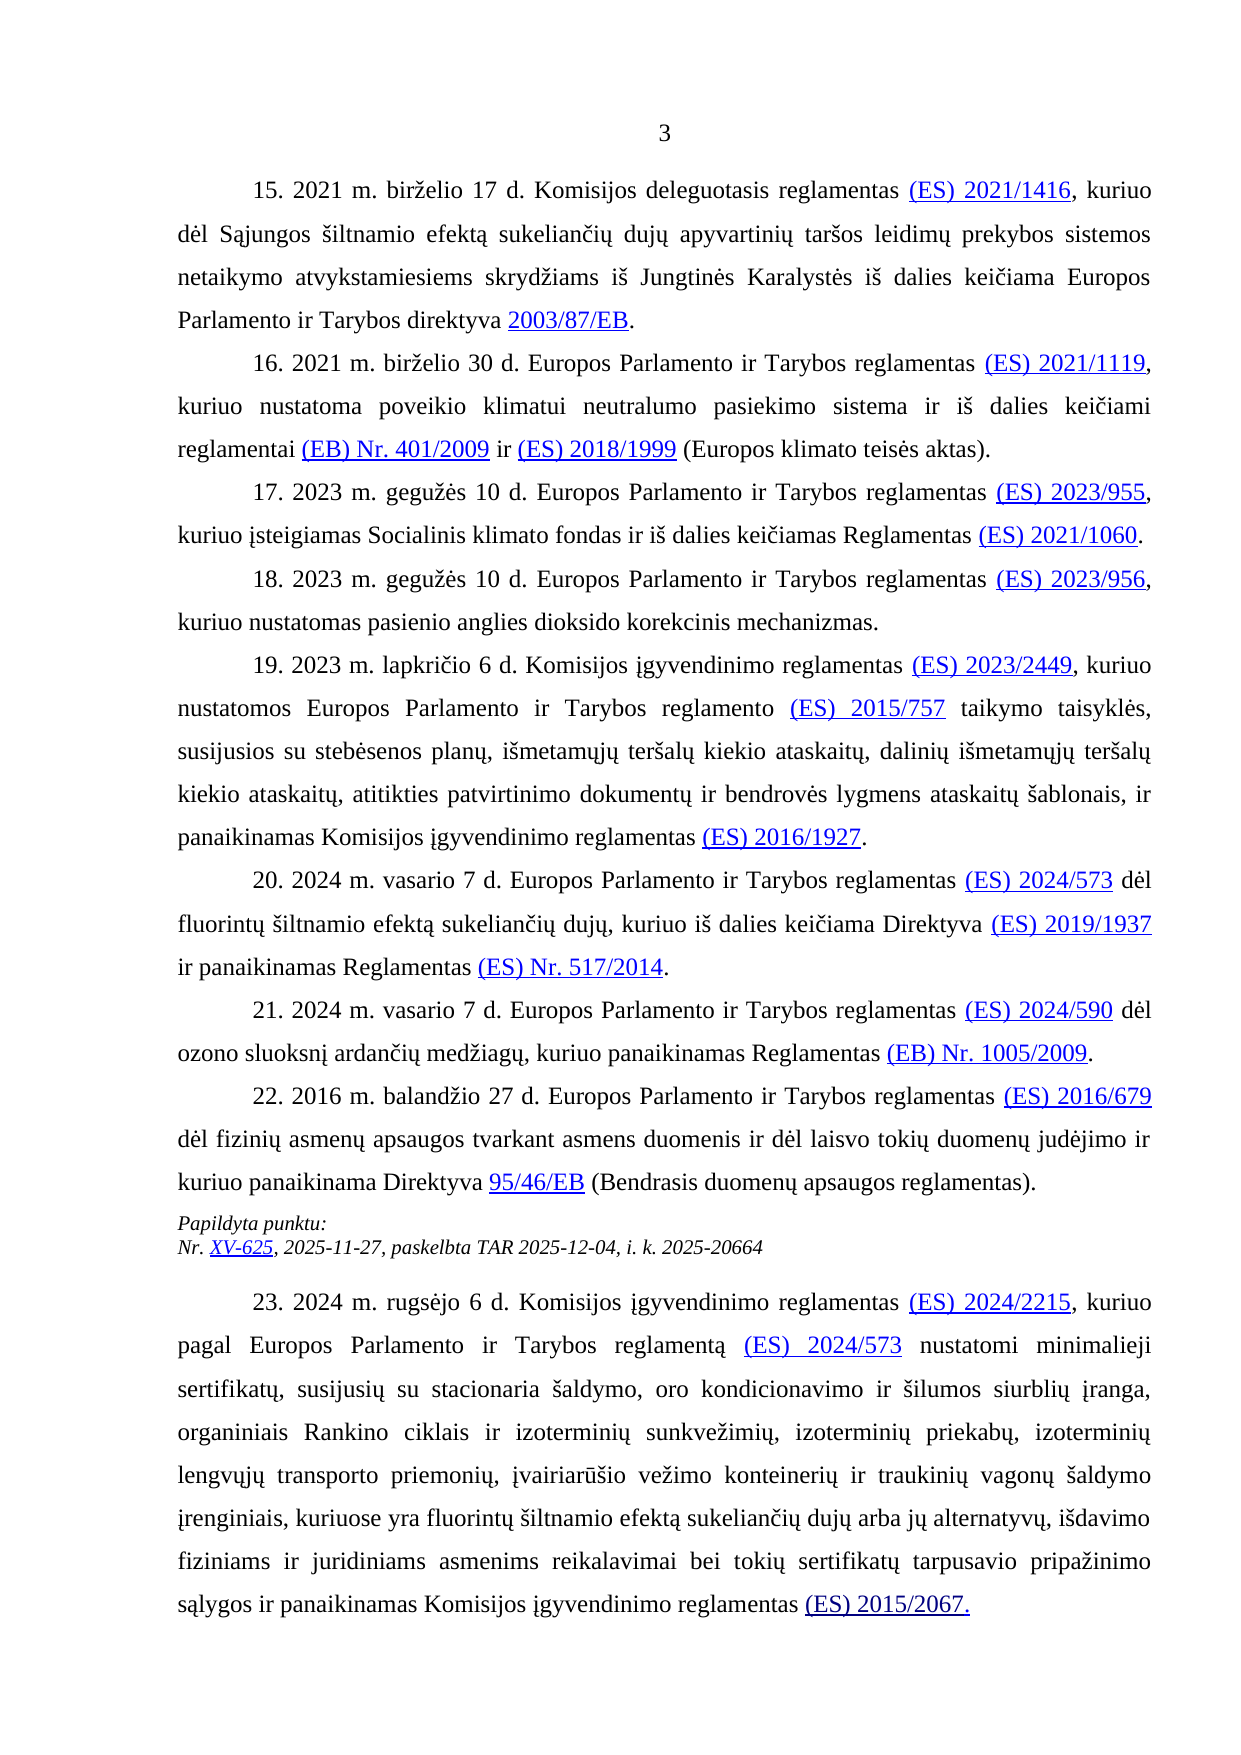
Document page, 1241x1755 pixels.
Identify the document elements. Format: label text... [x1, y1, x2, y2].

text 17. 2023 m. gegužės 10 d. Europos Parlamento ir Tarybos reglamentas (ES) 2023/955, kuriuo įsteigiamas Socialinis klimato fondas ir iš dalies keičiamas Reglamentas (ES) 2021/1060. [177, 477, 1152, 549]
text 18. 2023 m. gegužės 10 d. Europos Parlamento ir Tarybos reglamentas (ES) 2023/956, kuriuo nustatomas pasienio anglies dioksido korekcinis mechanizmas. [177, 564, 1152, 636]
text Papildyta punktu: [177, 1211, 1152, 1235]
text Nr. XV-625, 2025-11-27, paskelbta TAR 2025-12-04, i. k. 2025-20664 [177, 1235, 1152, 1259]
text 23. 2024 m. rugsėjo 6 d. Komisijos įgyvendinimo reglamentas (ES) 2024/2215, kuriuo pagal Europos Parlamento ir Tarybos reglamentą (ES) 2024/573 nustatomi minimalieji sertifikatų, susijusių su stacionaria šaldymo, oro kondicionavimo ir šilumos siurblių įranga, organiniais Rankino ciklais ir izoterminių sunkvežimių, izoterminių priekabų, izoterminių lengvųjų transporto priemonių, įvairiarūšio vežimo konteinerių ir traukinių vagonų šaldymo įrenginiais, kuriuose yra fluorintų šiltnamio efektą sukeliančių dujų arba jų alternatyvų, išdavimo fiziniams ir juridiniams asmenims reikalavimai bei tokių sertifikatų tarpusavio pripažinimo sąlygos ir panaikinamas Komisijos įgyvendinimo reglamentas (ES) 2015/2067. [177, 1287, 1152, 1618]
text 19. 2023 m. lapkričio 6 d. Komisijos įgyvendinimo reglamentas (ES) 2023/2449, kuriuo nustatomos Europos Parlamento ir Tarybos reglamento (ES) 2015/757 taikymo taisyklės, susijusios su stebėsenos planų, išmetamųjų teršalų kiekio ataskaitų, dalinių išmetamųjų teršalų kiekio ataskaitų, atitikties patvirtinimo dokumentų ir bendrovės lygmens ataskaitų šablonais, ir panaikinamas Komisijos įgyvendinimo reglamentas (ES) 2016/1927. [177, 650, 1152, 851]
text 22. 2016 m. balandžio 27 d. Europos Parlamento ir Tarybos reglamentas (ES) 2016/679 dėl fizinių asmenų apsaugos tvarkant asmens duomenis ir dėl laisvo tokių duomenų judėjimo ir kuriuo panaikinama Direktyva 95/46/EB (Bendrasis duomenų apsaugos reglamentas). [177, 1081, 1152, 1196]
text 16. 2021 m. birželio 30 d. Europos Parlamento ir Tarybos reglamentas (ES) 2021/1119, kuriuo nustatoma poveikio klimatui neutralumo pasiekimo sistema ir iš dalies keičiami reglamentai (EB) Nr. 401/2009 ir (ES) 2018/1999 (Europos klimato teisės aktas). [177, 348, 1152, 463]
text 15. 2021 m. birželio 17 d. Komisijos deleguotasis reglamentas (ES) 2021/1416, kuriuo dėl Sąjungos šiltnamio efektą sukeliančių dujų apyvartinių taršos leidimų prekybos sistemos netaikymo atvykstamiesiems skrydžiams iš Jungtinės Karalystės iš dalies keičiama Europos Parlamento ir Tarybos direktyva 2003/87/EB. [177, 176, 1152, 334]
text 21. 2024 m. vasario 7 d. Europos Parlamento ir Tarybos reglamentas (ES) 2024/590 dėl ozono sluoksnį ardančių medžiagų, kuriuo panaikinamas Reglamentas (EB) Nr. 1005/2009. [177, 995, 1152, 1067]
text 20. 2024 m. vasario 7 d. Europos Parlamento ir Tarybos reglamentas (ES) 2024/573 dėl fluorintų šiltnamio efektą sukeliančių dujų, kuriuo iš dalies keičiama Direktyva (ES) 2019/1937 ir panaikinamas Reglamentas (ES) Nr. 517/2014. [177, 866, 1152, 981]
